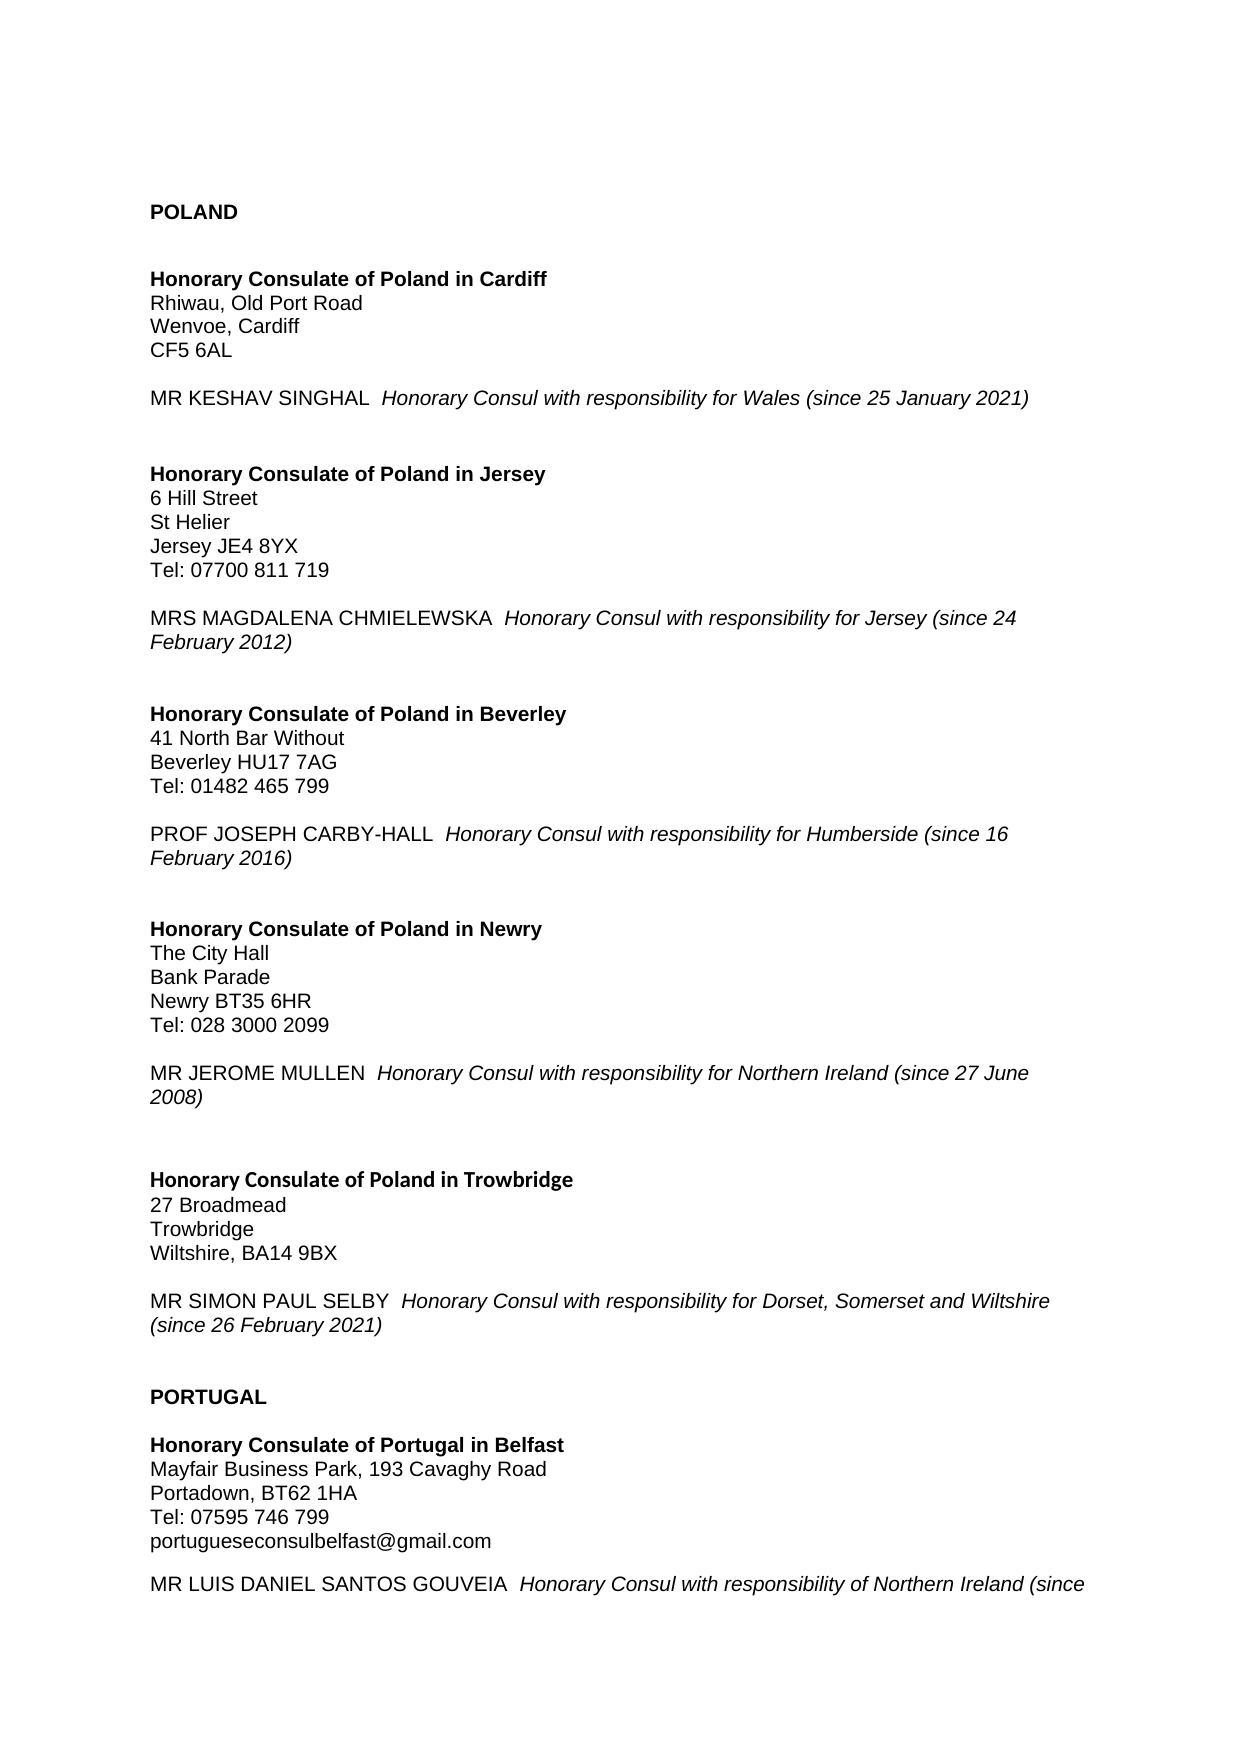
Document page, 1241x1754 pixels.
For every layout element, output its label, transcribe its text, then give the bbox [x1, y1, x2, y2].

text PROF JOSEPH CARBY-HALL Honorary Consul with responsibility for Humberside (since 16 February 2016) [150, 821, 1090, 869]
text MR KESHAV SINGHAL Honorary Consul with responsibility for Wales (since 25 January 2021) [150, 386, 1090, 410]
text Honorary Consulate of Poland in Newry [150, 917, 1090, 941]
text MRS MAGDALENA CHMIELEWSKA Honorary Consul with responsibility for Jersey (since 24 February 2012) [150, 606, 1090, 654]
text St Helier [150, 510, 1090, 534]
text Honorary Consulate of Portugal in Belfast [150, 1433, 1090, 1457]
text MR LUIS DANIEL SANTOS GOUVEIA Honorary Consul with responsibility of Northern Ireland (since [150, 1572, 1090, 1596]
text 41 North Bar Without [150, 726, 1090, 749]
text Tel: 01482 465 799 [150, 773, 1090, 797]
text POLAND [150, 200, 1090, 224]
text Honorary Consulate of Poland in Jersey [150, 462, 1090, 486]
text MR JEROME MULLEN Honorary Consul with responsibility for Northern Ireland (since 27 June 2008) [150, 1061, 1090, 1109]
text Tel: 07700 811 719 [150, 558, 1090, 582]
text Jersey JE4 8YX [150, 534, 1090, 558]
text Beverley HU17 7AG [150, 749, 1090, 773]
text 6 Hill Street [150, 486, 1090, 510]
text PORTUGAL [150, 1385, 1090, 1409]
text Trowbridge [150, 1217, 1090, 1241]
text Honorary Consulate of Poland in Cardiff [150, 266, 1090, 290]
text Mayfair Business Park, 193 Cavaghy Road [150, 1457, 1090, 1481]
text The City Hall [150, 941, 1090, 965]
text Tel: 028 3000 2099 [150, 1013, 1090, 1037]
text Portadown, BT62 1HA [150, 1481, 1090, 1504]
text Wenvoe, Cardiff [150, 314, 1090, 338]
text Bank Parade [150, 965, 1090, 989]
text 27 Broadmead [150, 1193, 1090, 1217]
text Honorary Consulate of Poland in Beverley [150, 702, 1090, 726]
text CF5 6AL [150, 338, 1090, 362]
text portugueseconsulbelfast@gmail.com [150, 1528, 1090, 1552]
text Rhiwau, Old Port Road [150, 290, 1090, 314]
text Tel: 07595 746 799 [150, 1504, 1090, 1528]
text Wiltshire, BA14 9BX [150, 1241, 1090, 1265]
text Honorary Consulate of Poland in Trowbridge [150, 1165, 1090, 1193]
text MR SIMON PAUL SELBY Honorary Consul with responsibility for Dorset, Somerset and Wiltshire (since 26 February 2021) [150, 1289, 1090, 1337]
text Newry BT35 6HR [150, 989, 1090, 1013]
